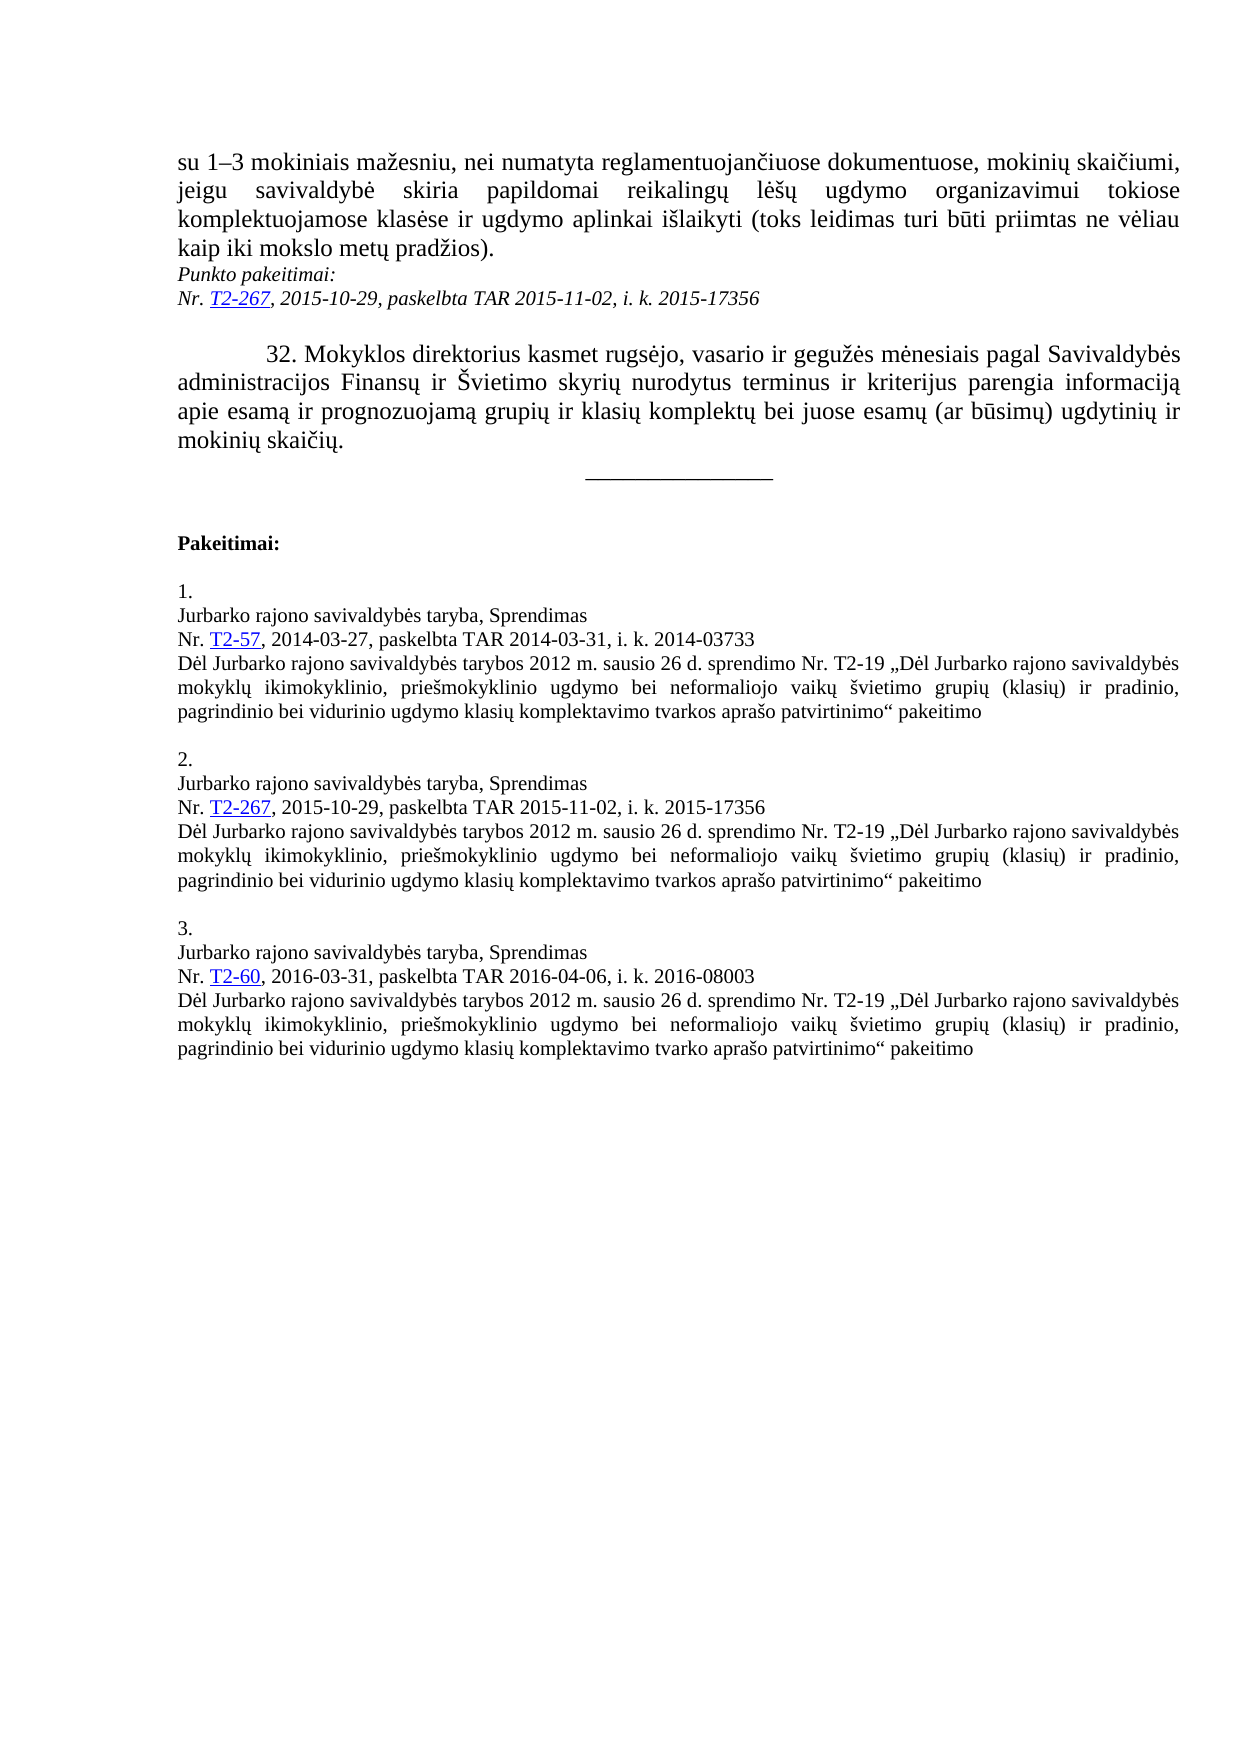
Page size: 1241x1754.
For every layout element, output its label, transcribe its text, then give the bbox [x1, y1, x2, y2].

text Jurbarko rajono savivaldybės taryba, Sprendimas [177, 940, 1181, 964]
text Dėl Jurbarko rajono savivaldybės tarybos 2012 m. sausio 26 d. sprendimo Nr. T2-19 „Dėl Jurbarko rajono savivaldybės mokyklų ikimokyklinio, priešmokyklinio ugdymo bei neformaliojo vaikų švietimo grupių (klasių) ir pradinio, pagrindinio bei vidurinio ugdymo klasių komplektavimo tvarkos aprašo patvirtinimo“ pakeitimo [177, 819, 1181, 892]
text Nr. T2-267, 2015-10-29, paskelbta TAR 2015-11-02, i. k. 2015-17356 [177, 795, 1181, 819]
text Nr. T2-57, 2014-03-27, paskelbta TAR 2014-03-31, i. k. 2014-03733 [177, 627, 1181, 651]
text Jurbarko rajono savivaldybės taryba, Sprendimas [177, 603, 1181, 627]
text Punkto pakeitimai: [177, 262, 1181, 286]
text Dėl Jurbarko rajono savivaldybės tarybos 2012 m. sausio 26 d. sprendimo Nr. T2-19 „Dėl Jurbarko rajono savivaldybės mokyklų ikimokyklinio, priešmokyklinio ugdymo bei neformaliojo vaikų švietimo grupių (klasių) ir pradinio, pagrindinio bei vidurinio ugdymo klasių komplektavimo tvarko aprašo patvirtinimo“ pakeitimo [177, 988, 1181, 1060]
text Nr. T2-267, 2015-10-29, paskelbta TAR 2015-11-02, i. k. 2015-17356 [177, 286, 1181, 310]
text 1. [177, 579, 1181, 603]
text 3. [177, 916, 1181, 940]
text _______________ [177, 454, 1181, 482]
text Dėl Jurbarko rajono savivaldybės tarybos 2012 m. sausio 26 d. sprendimo Nr. T2-19 „Dėl Jurbarko rajono savivaldybės mokyklų ikimokyklinio, priešmokyklinio ugdymo bei neformaliojo vaikų švietimo grupių (klasių) ir pradinio, pagrindinio bei vidurinio ugdymo klasių komplektavimo tvarkos aprašo patvirtinimo“ pakeitimo [177, 651, 1181, 723]
text Nr. T2-60, 2016-03-31, paskelbta TAR 2016-04-06, i. k. 2016-08003 [177, 964, 1181, 988]
text Pakeitimai: [177, 531, 1181, 555]
text Jurbarko rajono savivaldybės taryba, Sprendimas [177, 771, 1181, 795]
text su 1–3 mokiniais mažesniu, nei numatyta reglamentuojančiuose dokumentuose, mokinių skaičiumi, jeigu savivaldybė skiria papildomai reikalingų lėšų ugdymo organizavimui tokiose komplektuojamose klasėse ir ugdymo aplinkai išlaikyti (toks leidimas turi būti priimtas ne vėliau kaip iki mokslo metų pradžios). [177, 147, 1181, 262]
text 32. Mokyklos direktorius kasmet rugsėjo, vasario ir gegužės mėnesiais pagal Savivaldybės administracijos Finansų ir Švietimo skyrių nurodytus terminus ir kriterijus parengia informaciją apie esamą ir prognozuojamą grupių ir klasių komplektų bei juose esamų (ar būsimų) ugdytinių ir mokinių skaičių. [177, 339, 1181, 454]
text 2. [177, 747, 1181, 771]
